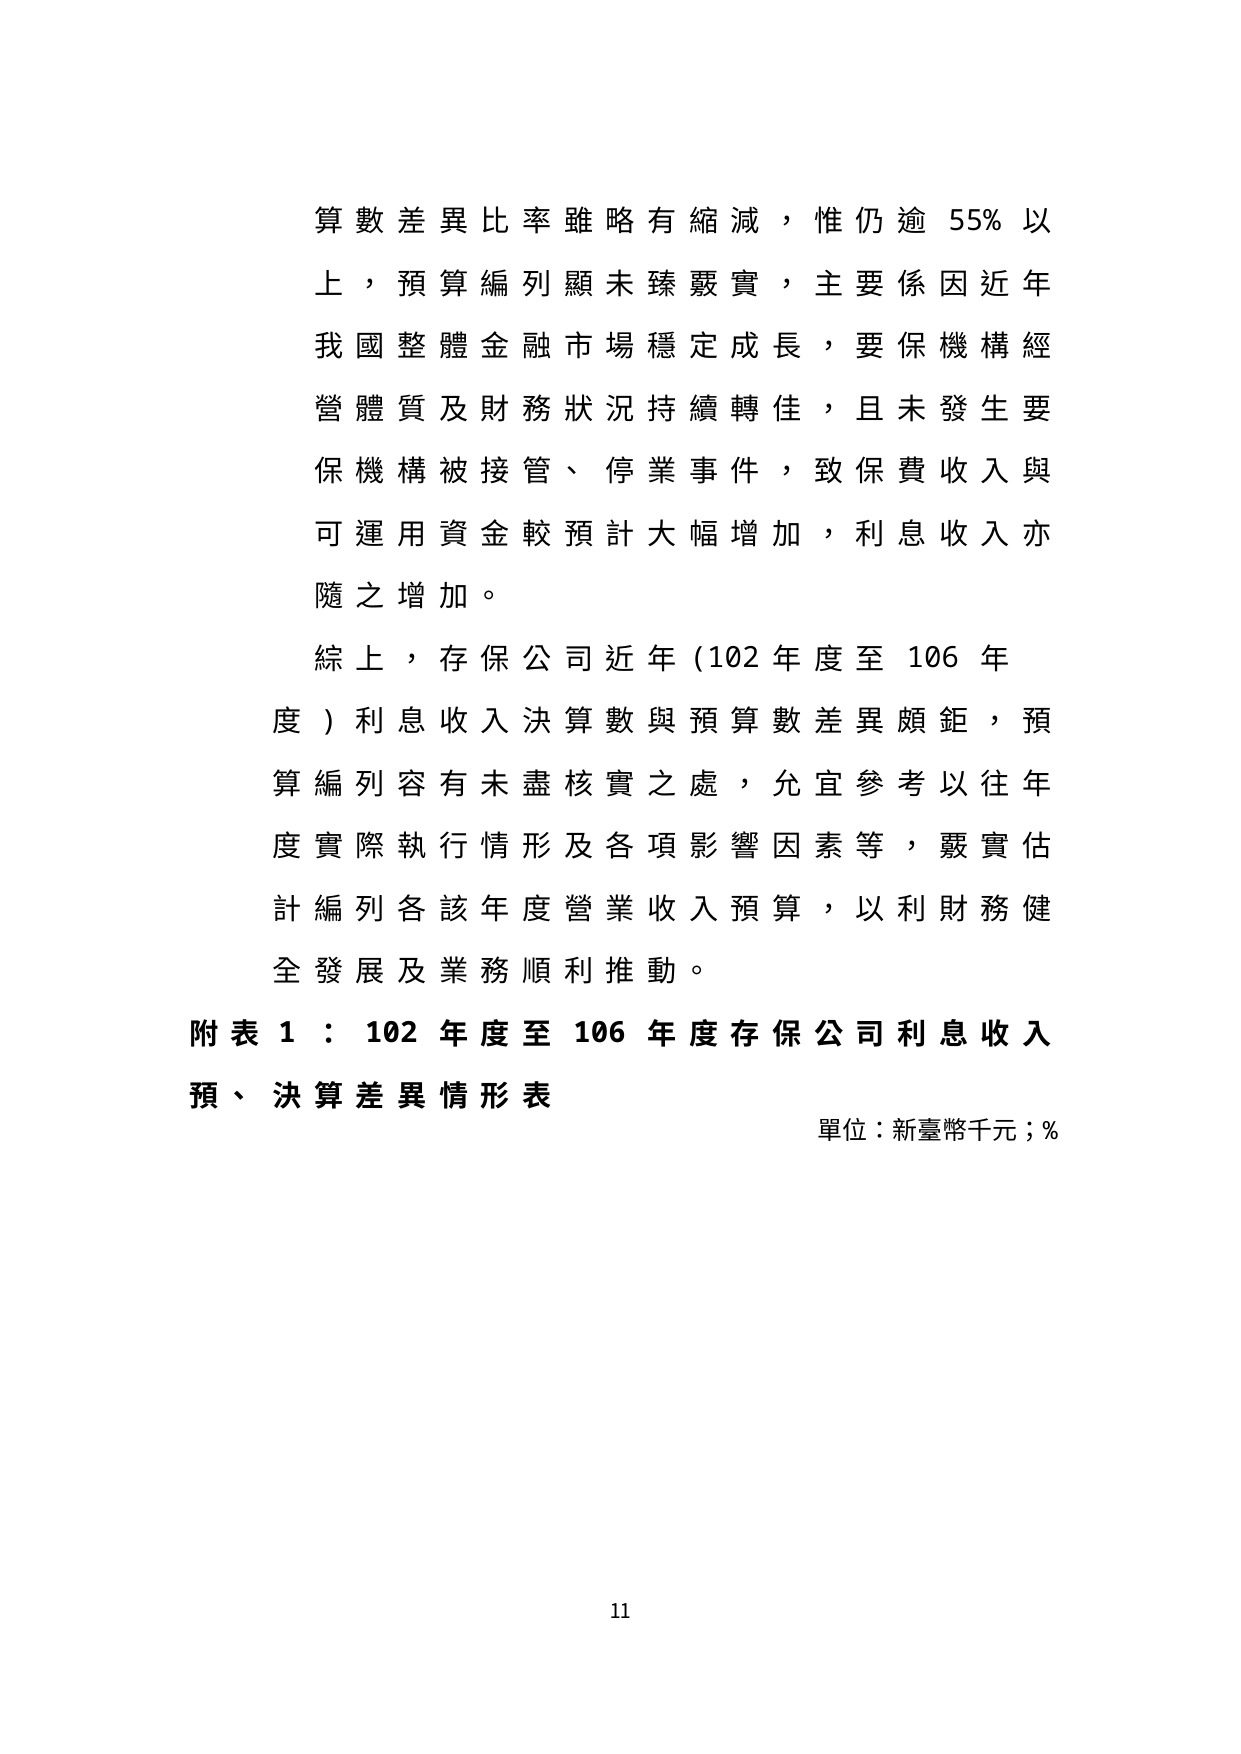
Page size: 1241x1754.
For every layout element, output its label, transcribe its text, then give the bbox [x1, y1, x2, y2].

text 單位：新臺幣千元；% [183, 1115, 1058, 1146]
text 附表1：102年度至106年度存保公司利息收入預、決算差異情形表 [183, 990, 1058, 1115]
text 綜上，存保公司近年(102年度至106年度)利息收入決算數與預算數差異頗鉅，預算編列容有未盡核實之處，允宜參考以往年度實際執行情形及各項影響因素等，覈實估計編列各該年度營業收入預算，以利財務健全發展及業務順利推動。 [242, 615, 1058, 990]
text 算數差異比率雖略有縮減，惟仍逾55%以上，預算編列顯未臻覈實，主要係因近年我國整體金融市場穩定成長，要保機構經營體質及財務狀況持續轉佳，且未發生要保機構被接管、停業事件，致保費收入與可運用資金較預計大幅增加，利息收入亦隨之增加。 [271, 177, 1058, 615]
